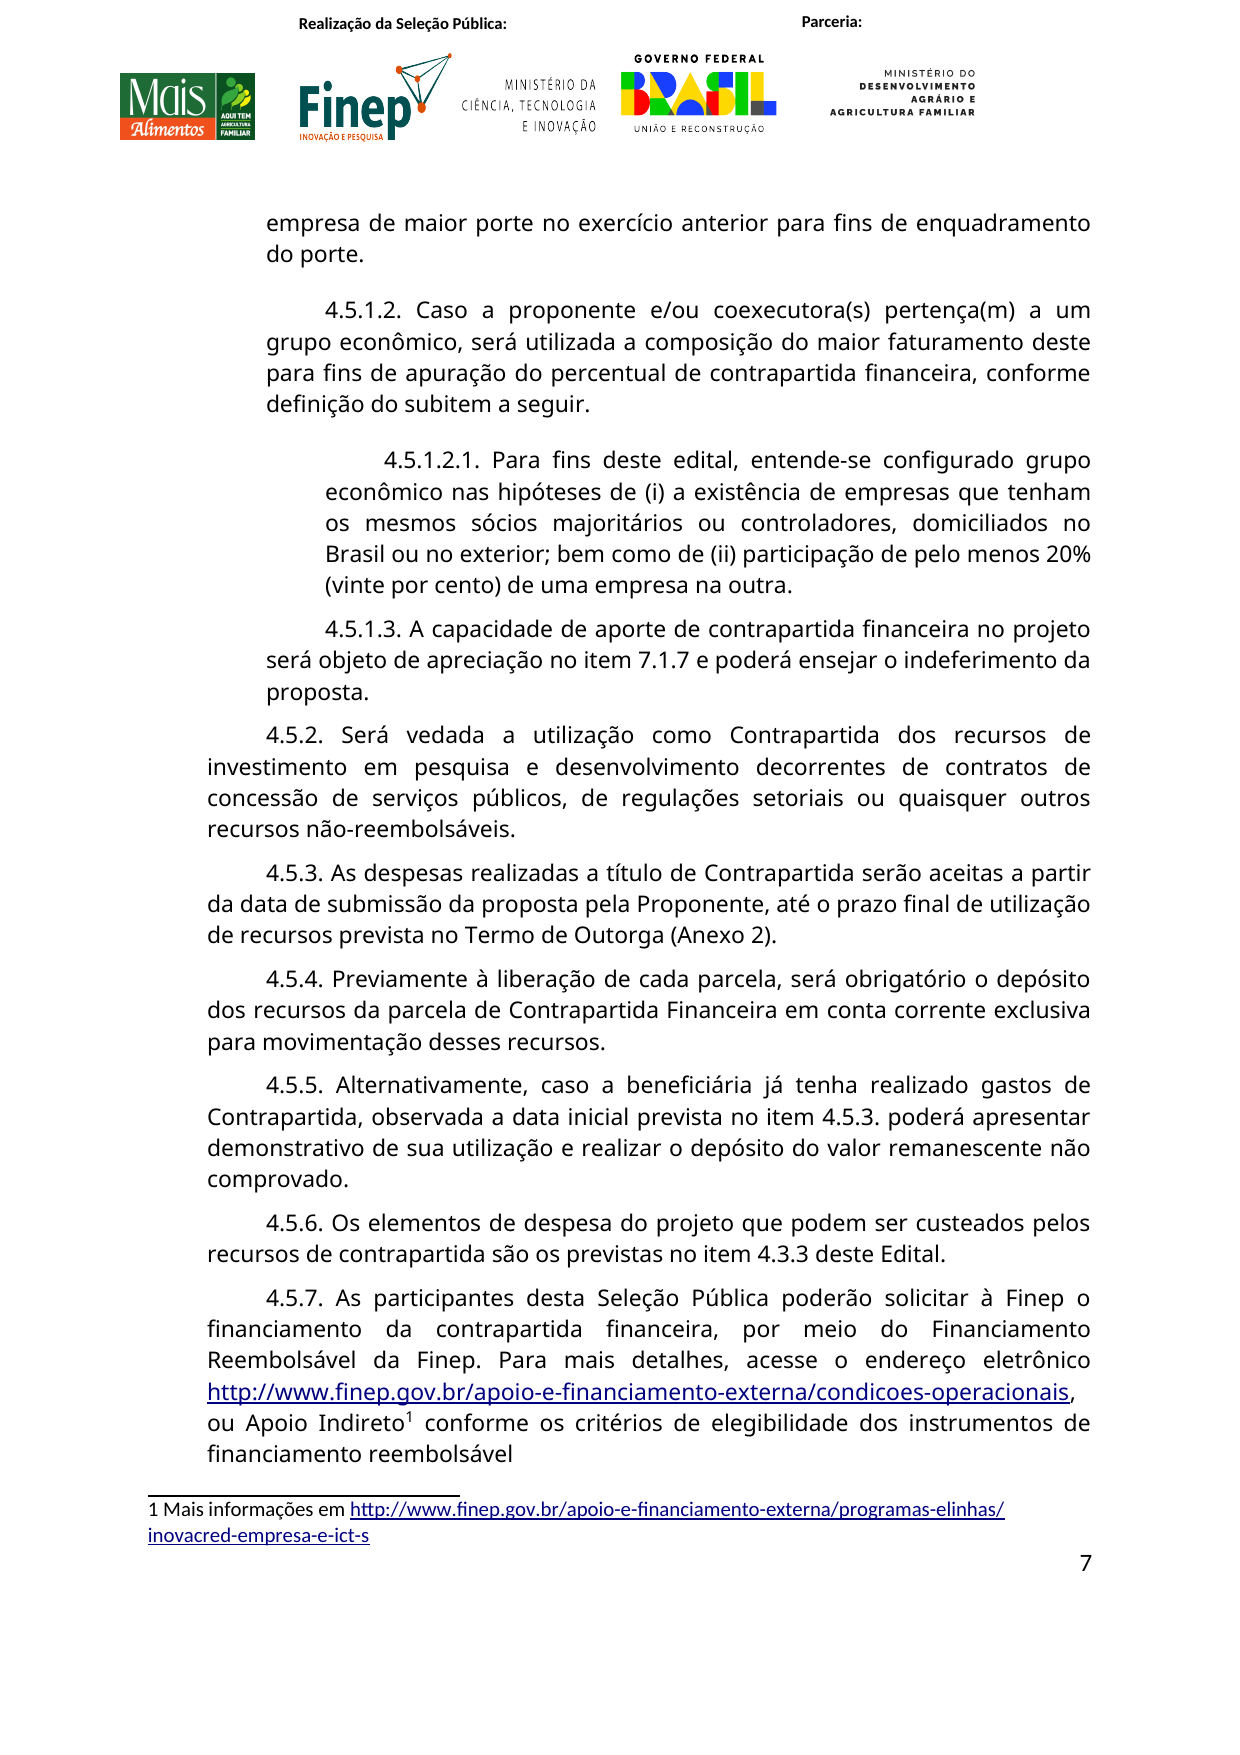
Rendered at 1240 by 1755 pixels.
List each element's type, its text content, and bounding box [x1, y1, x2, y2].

text 4.5.1.2. Caso a proponente e/ou coexecutora(s) pertença(m) a um grupo econômico, será utilizada a composição do maior faturamento deste para fins de apuração do percentual de contrapartida financeira, conforme definição do subitem a seguir. [266, 294, 1092, 419]
text 4.5.1.2.1. Para fins deste edital, entende-se configurado grupo econômico nas hipóteses de (i) a existência de empresas que tenham os mesmos sócios majoritários ou controladores, domiciliados no Brasil ou no exterior; bem como de (ii) participação de pelo menos 20% (vinte por cento) de uma empresa na outra. [325, 444, 1092, 601]
text 4.5.5. Alternativamente, caso a beneficiária já tenha realizado gastos de Contrapartida, observada a data inicial prevista no item 4.5.3. poderá apresentar demonstrativo de sua utilização e realizar o depósito do valor remanescente não comprovado. [207, 1069, 1092, 1194]
text 4.5.1.3. A capacidade de aporte de contrapartida financeira no projeto será objeto de apreciação no item 7.1.7 e poderá ensejar o indeferimento da proposta. [266, 613, 1092, 707]
text 4.5.2. Será vedada a utilização como Contrapartida dos recursos de investimento em pesquisa e desenvolvimento decorrentes de contratos de concessão de serviços públicos, de regulações setoriais ou quaisquer outros recursos não-reembolsáveis. [207, 719, 1092, 844]
text 4.5.6. Os elementos de despesa do projeto que podem ser custeados pelos recursos de contrapartida são os previstas no item 4.3.3 deste Edital. [207, 1207, 1092, 1269]
text 4.5.4. Previamente à liberação de cada parcela, será obrigatório o depósito dos recursos da parcela de Contrapartida Financeira em conta corrente exclusiva para movimentação desses recursos. [207, 963, 1092, 1057]
text 4.5.7. As participantes desta Seleção Pública poderão solicitar à Finep o financiamento da contrapartida financeira, por meio do Financiamento Reembolsável da Finep. Para mais detalhes, acesse o endereço eletrônico http://www.finep.gov.br/apoio-e-financiamento-externa/condicoes-operacionais, ou Apoio Indireto conforme os critérios de elegibilidade dos instrumentos de financiamento reembolsável [207, 1282, 1092, 1469]
text Mais informações em http://www.finep.gov.br/apoio-e-financiamento-externa/programas-elinhas/inovacred-empresa-e-ict-s [148, 1497, 1092, 1547]
text 4.5.3. As despesas realizadas a título de Contrapartida serão aceitas a partir da data de submissão da proposta pela Proponente, até o prazo final de utilização de recursos prevista no Termo de Outorga (Anexo 2). [207, 857, 1092, 951]
text empresa de maior porte no exercício anterior para fins de enquadramento do porte. [266, 207, 1092, 269]
